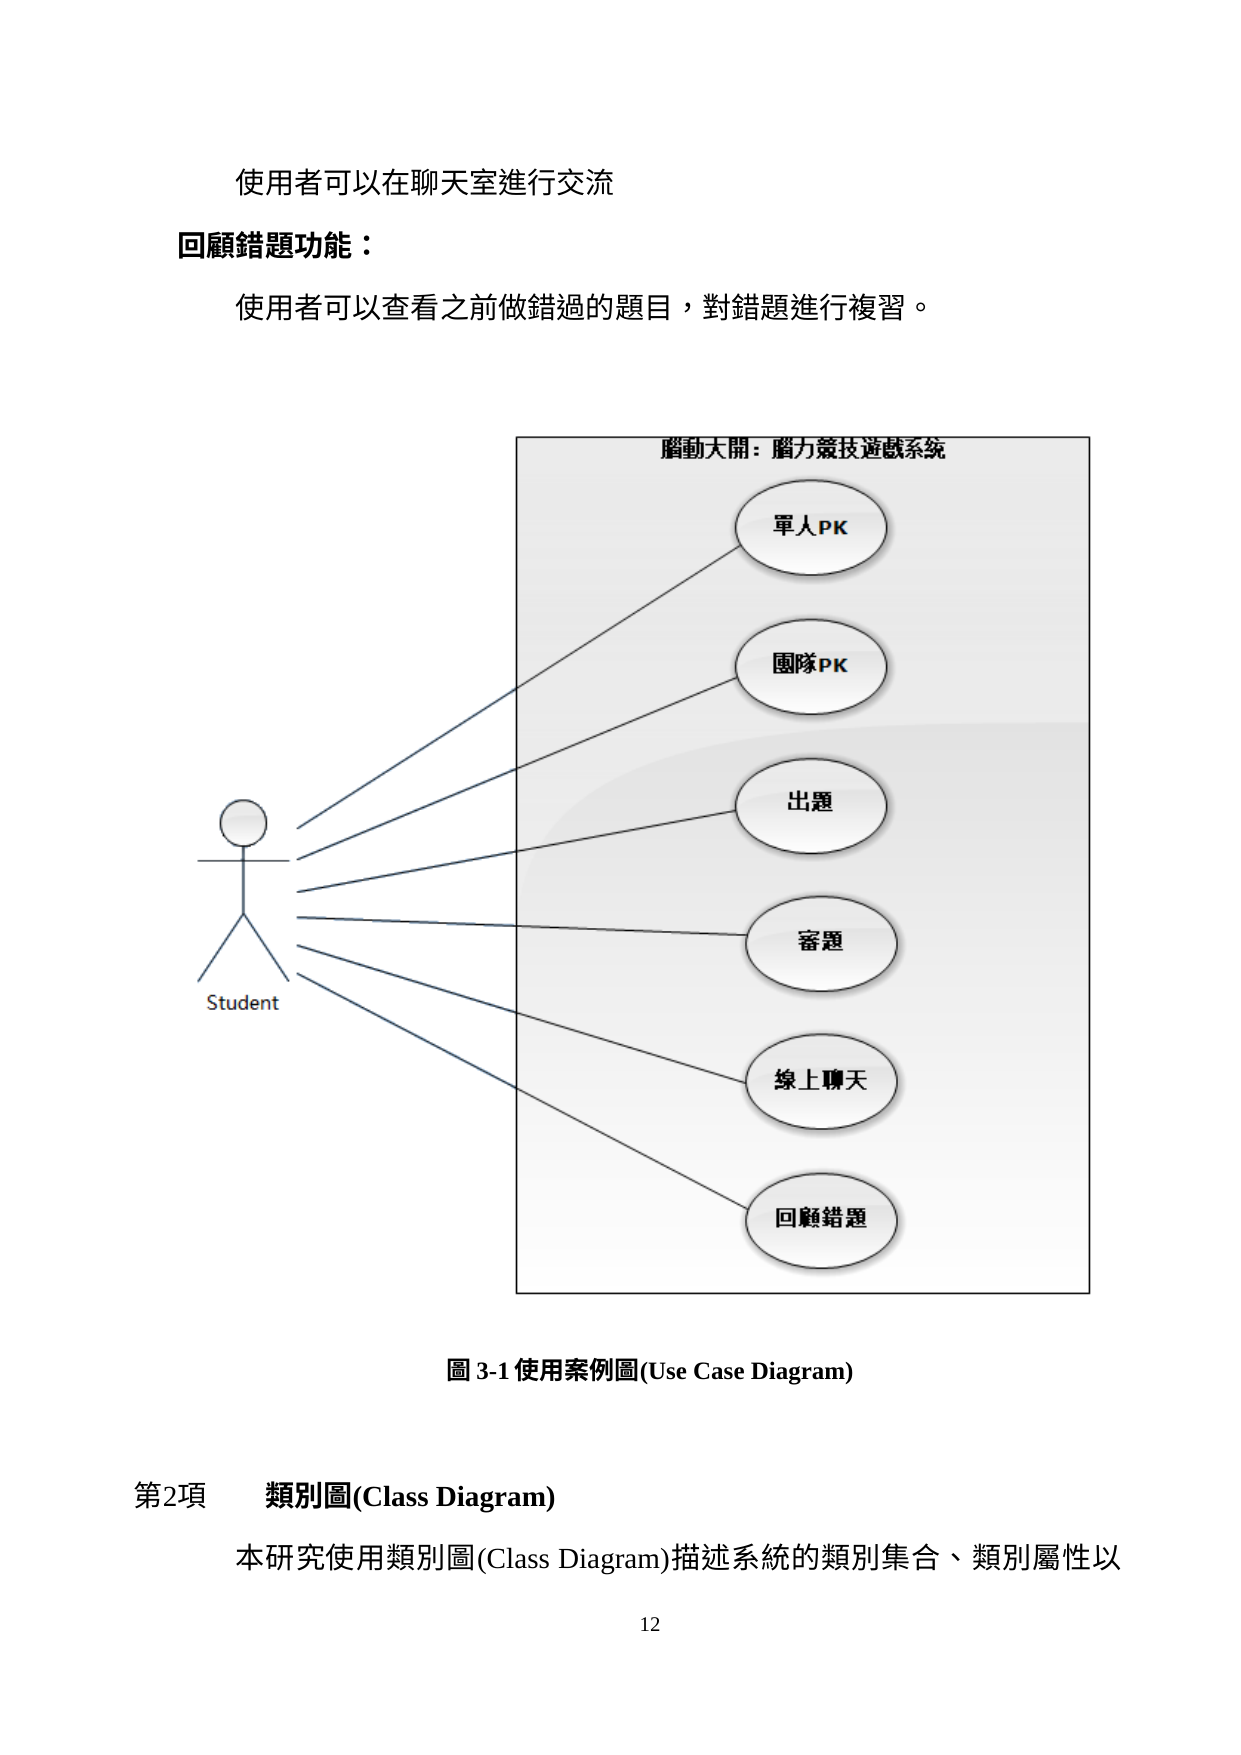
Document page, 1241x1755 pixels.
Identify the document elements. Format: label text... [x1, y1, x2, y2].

text 使用者可以在聊天室進行交流 [177, 139, 1122, 202]
text 本研究使用類別圖(Class Diagram)描述系統的類別集合、類別屬性以 [177, 1514, 1122, 1577]
text 使用者可以查看之前做錯過的題目，對錯題進行複習。 [177, 264, 1122, 327]
text 回顧錯題功能： [177, 202, 1122, 264]
list 類別圖(Class Diagram) [133, 1452, 1122, 1514]
text 圖3-1使用案例圖(Use Case Diagram) [177, 1327, 1122, 1389]
